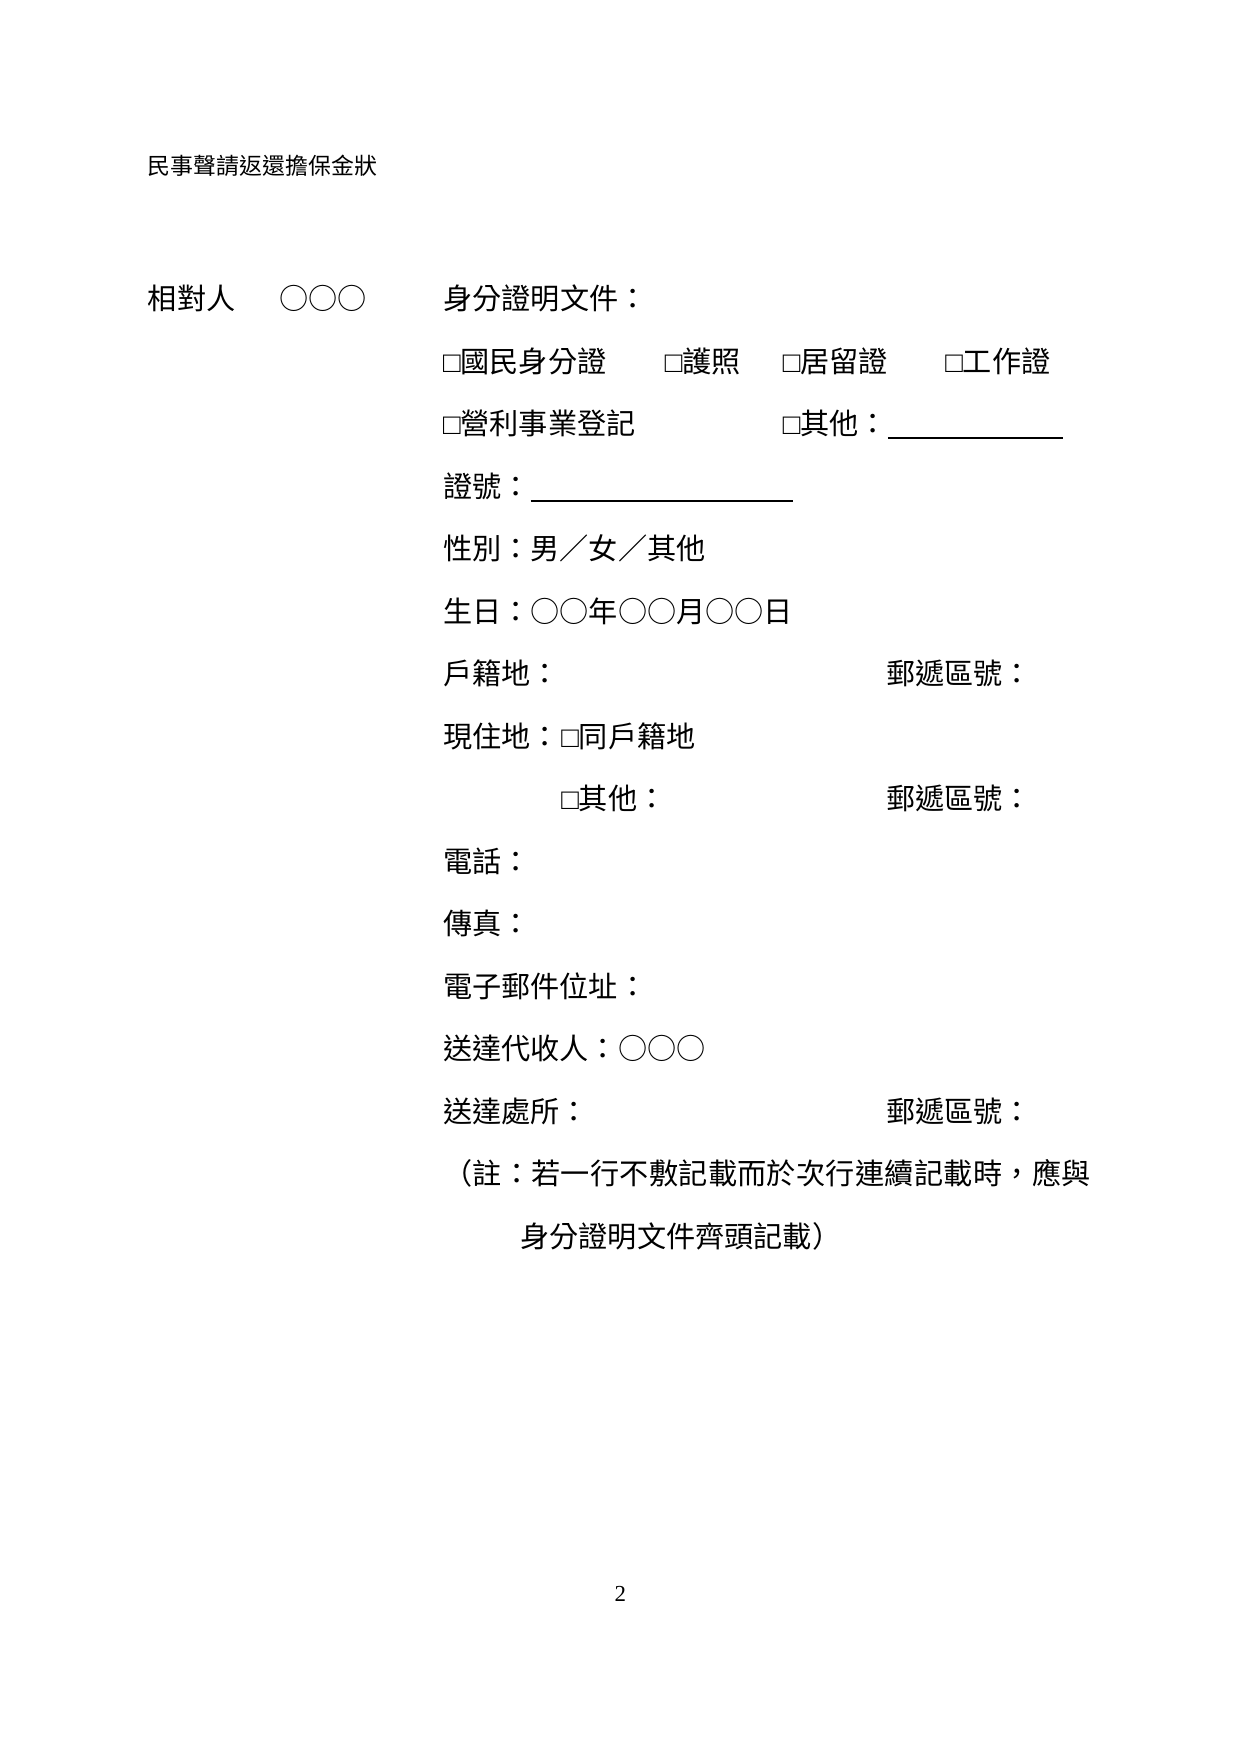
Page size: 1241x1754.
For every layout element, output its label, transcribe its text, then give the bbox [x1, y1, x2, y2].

text □國民身分證 □護照 □居留證 □工作證 [443, 318, 1092, 380]
text 證號： [443, 443, 1092, 505]
text 性別：男∕女∕其他 [443, 505, 1092, 568]
text 送達處所： 郵遞區號： [443, 1068, 1092, 1130]
text （註：若一行不敷記載而於次行連續記載時，應與身分證明文件齊頭記載） [443, 1130, 1092, 1255]
text □營利事業登記 □其他： [443, 380, 1092, 443]
text 電子郵件位址： [443, 943, 1092, 1005]
text □其他： 郵遞區號： [443, 755, 1092, 818]
text 現住地： □同戶籍地 [443, 693, 1092, 755]
text 相對人 ○○○ 身分證明文件： [148, 255, 1092, 318]
text 傳真： [443, 880, 1092, 943]
text 送達代收人：○○○ [443, 1005, 1092, 1068]
text 生日：○○年○○月○○日 [443, 568, 1092, 630]
text 戶籍地： 郵遞區號： [443, 630, 1092, 693]
text 電話： [443, 818, 1092, 880]
